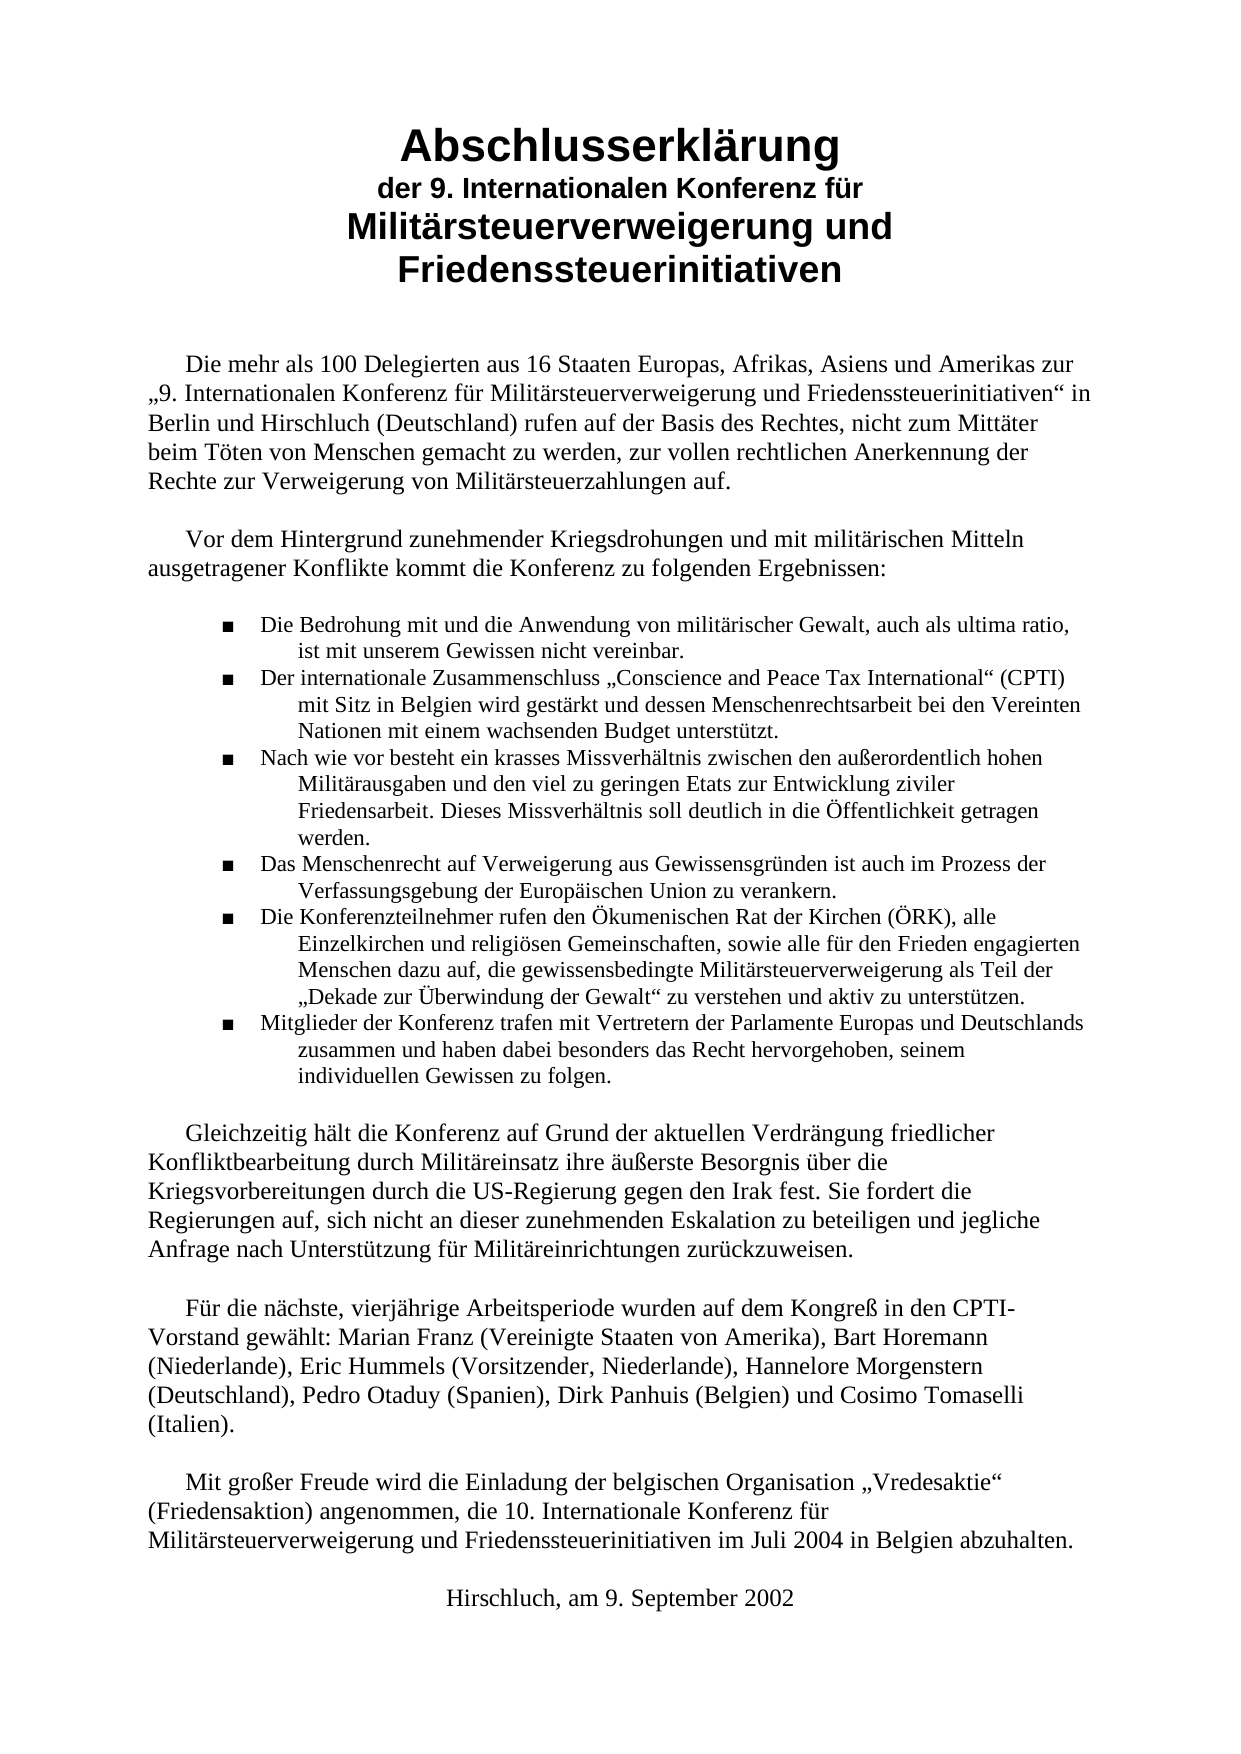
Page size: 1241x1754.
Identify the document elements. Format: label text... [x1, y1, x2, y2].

text Mit großer Freude wird die Einladung der belgischen Organisation „Vredesaktie“ (Friedensaktion) angenommen, die 10. Internationale Konferenz für Militärsteuerverweigerung und Friedenssteuerinitiativen im Juli 2004 in Belgien abzuhalten. [148, 1467, 1092, 1554]
list Nach wie vor besteht ein krasses Missverhältnis zwischen den außerordentlich hohen Militärausgaben und den viel zu geringen Etats zur Entwicklung ziviler Friedensarbeit. Dieses Missverhältnis soll deutlich in die Öffentlichkeit getragen werden. [223, 744, 1092, 850]
list Mitglieder der Konferenz trafen mit Vertretern der Parlamente Europas und Deutschlands zusammen und haben dabei besonders das Recht hervorgehoben, seinem individuellen Gewissen zu folgen. [223, 1009, 1092, 1089]
subtitle Abschlusserklärung [148, 118, 1092, 171]
subtitle Militärsteuerverweigerung und Friedenssteuerinitiativen [148, 204, 1092, 290]
text Hirschluch, am 9. September 2002 [148, 1583, 1092, 1612]
text Die mehr als 100 Delegierten aus 16 Staaten Europas, Afrikas, Asiens und Amerikas zur „9. Internationalen Konferenz für Militärsteuerverweigerung und Friedenssteuerinitiativen“ in Berlin und Hirschluch (Deutschland) rufen auf der Basis des Rechtes, nicht zum Mittäter beim Töten von Menschen gemacht zu werden, zur vollen rechtlichen Anerkennung der Rechte zur Verweigerung von Militärsteuerzahlungen auf. [148, 349, 1092, 494]
text Vor dem Hintergrund zunehmender Kriegsdrohungen und mit militärischen Mitteln ausgetragener Konflikte kommt die Konferenz zu folgenden Ergebnissen: [148, 524, 1092, 582]
subtitle der 9. Internationalen Konferenz für [148, 171, 1092, 204]
text Für die nächste, vierjährige Arbeitsperiode wurden auf dem Kongreß in den CPTI-Vorstand gewählt: Marian Franz (Vereinigte Staaten von Amerika), Bart Horemann (Niederlande), Eric Hummels (Vorsitzender, Niederlande), Hannelore Morgenstern (Deutschland), Pedro Otaduy (Spanien), Dirk Panhuis (Belgien) und Cosimo Tomaselli (Italien). [148, 1292, 1092, 1438]
list Der internationale Zusammenschluss „Conscience and Peace Tax International“ (CPTI) mit Sitz in Belgien wird gestärkt und dessen Menschenrechtsarbeit bei den Vereinten Nationen mit einem wachsenden Budget unterstützt. [223, 664, 1092, 744]
text Gleichzeitig hält die Konferenz auf Grund der aktuellen Verdrängung friedlicher Konfliktbearbeitung durch Militäreinsatz ihre äußerste Besorgnis über die Kriegsvorbereitungen durch die US-Regierung gegen den Irak fest. Sie fordert die Regierungen auf, sich nicht an dieser zunehmenden Eskalation zu beteiligen und jegliche Anfrage nach Unterstützung für Militäreinrichtungen zurückzuweisen. [148, 1118, 1092, 1263]
list Die Bedrohung mit und die Anwendung von militärischer Gewalt, auch als ultima ratio, ist mit unserem Gewissen nicht vereinbar. [223, 611, 1092, 664]
list Das Menschenrecht auf Verweigerung aus Gewissensgründen ist auch im Prozess der Verfassungsgebung der Europäischen Union zu verankern. [223, 850, 1092, 903]
list Die Konferenzteilnehmer rufen den Ökumenischen Rat der Kirchen (ÖRK), alle Einzelkirchen und religiösen Gemeinschaften, sowie alle für den Frieden engagierten Menschen dazu auf, die gewissensbedingte Militärsteuerverweigerung als Teil der „Dekade zur Überwindung der Gewalt“ zu verstehen und aktiv zu unterstützen. [223, 903, 1092, 1009]
